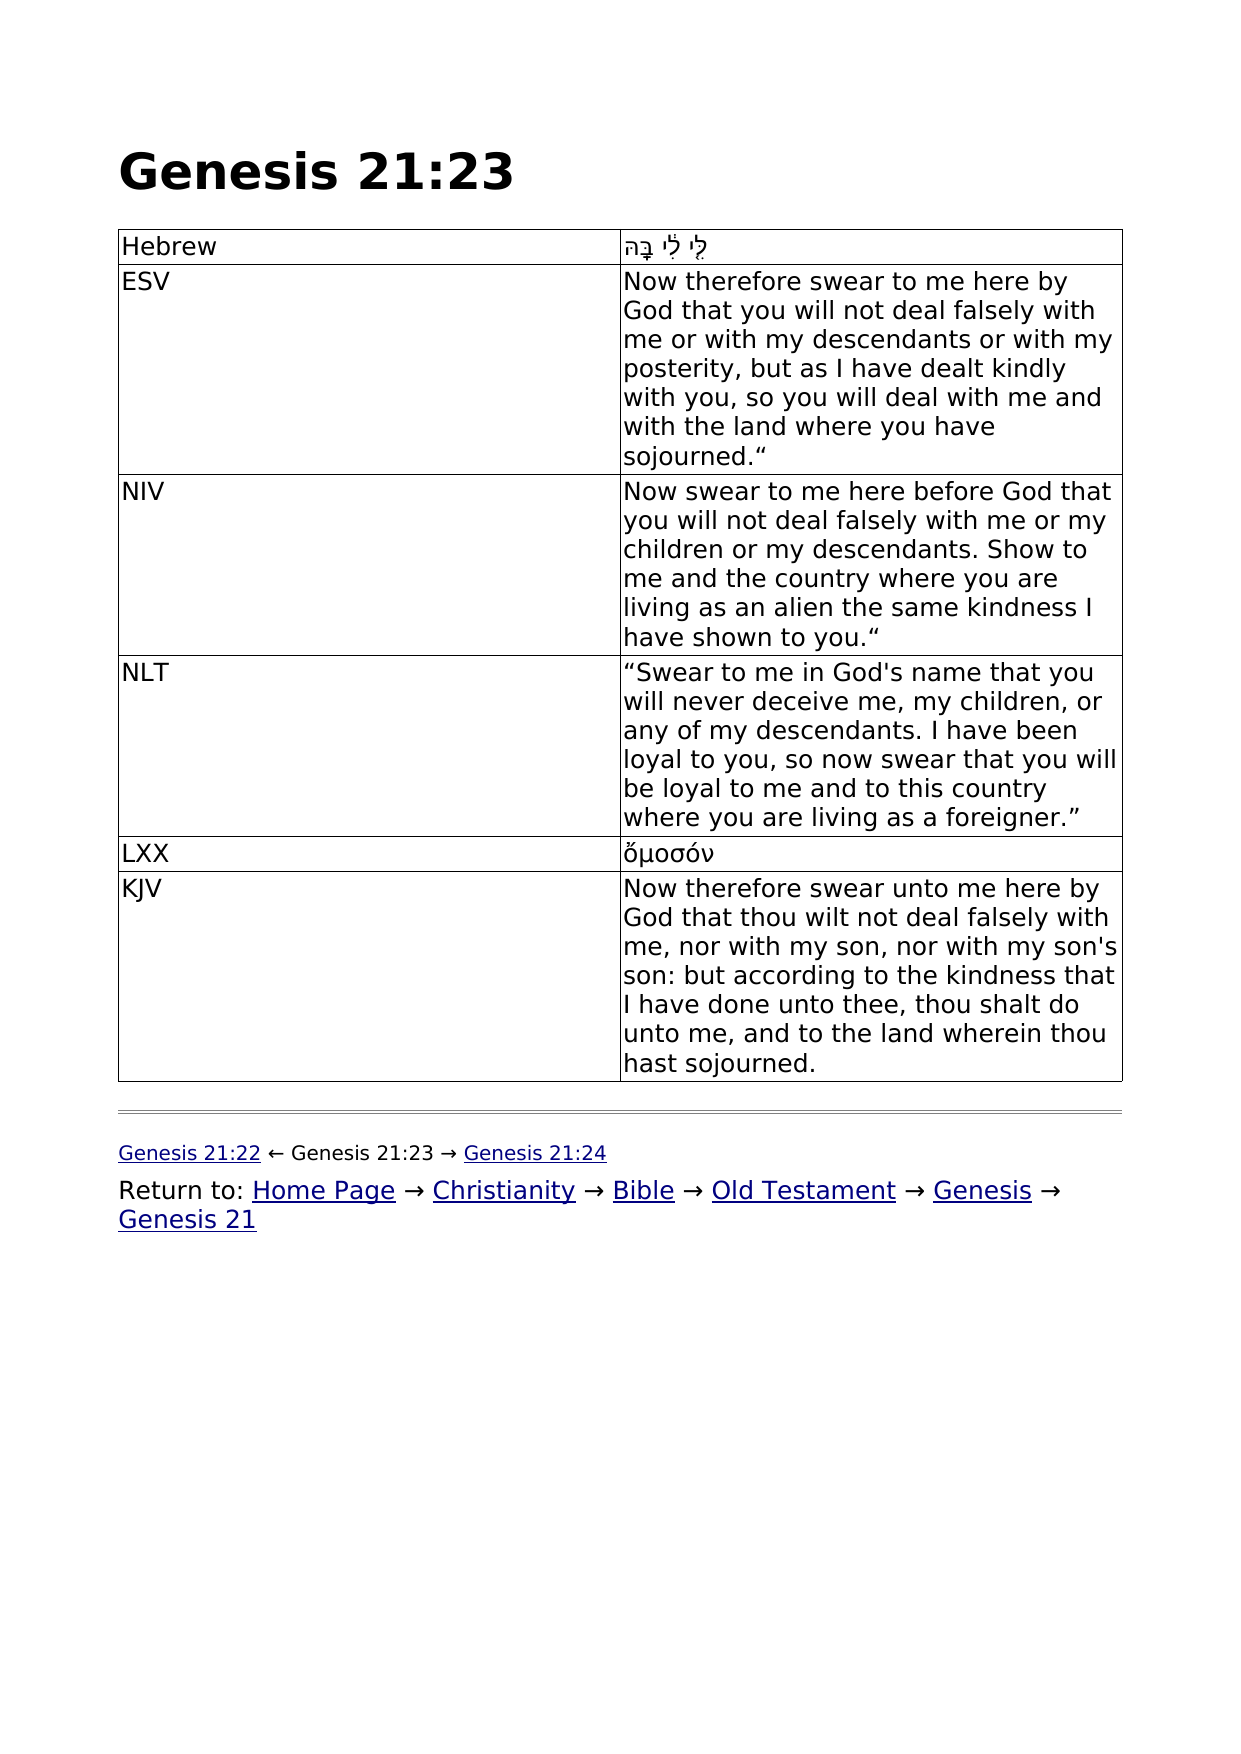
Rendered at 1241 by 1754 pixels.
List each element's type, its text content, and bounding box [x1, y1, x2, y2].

table_cell Now therefore swear unto me here by God that thou wilt not deal falsely with me, nor with my son, nor with my son's son: but according to the kindness that I have done unto thee, thou shalt do unto me, and to the land wherein thou hast sojourned. [621, 872, 1122, 1081]
table_cell NIV [119, 475, 620, 655]
table_cell Now therefore swear to me here by God that you will not deal falsely with me or with my descendants or with my posterity, but as I have dealt kindly with you, so you will deal with me and with the land where you have sojourned.“ [621, 265, 1122, 474]
table_cell “Swear to me in God's name that you will never deceive me, my children, or any of my descendants. I have been loyal to you, so now swear that you will be loyal to me and to this country where you are living as a foreigner.” [621, 656, 1122, 836]
subtitle Genesis 21:23 [118, 143, 1122, 201]
text Genesis 21:22 ← Genesis 21:23 → Genesis 21:24 [118, 1142, 1122, 1176]
text Return to: Home Page → Christianity → Bible → Old Testament → Genesis → Genesis 21 [118, 1176, 1122, 1234]
table_header לִּ֤י לִ֔י בָּֽהּ [621, 230, 1122, 264]
table_cell Now swear to me here before God that you will not deal falsely with me or my children or my descendants. Show to me and the country where you are living as an alien the same kindness I have shown to you.“ [621, 475, 1122, 655]
table_cell NLT [119, 656, 620, 836]
table_cell LXX [119, 837, 620, 871]
table_cell KJV [119, 872, 620, 1081]
table_cell ὄμοσόν [621, 837, 1122, 871]
table_cell ESV [119, 265, 620, 474]
table_header Hebrew [119, 230, 620, 264]
